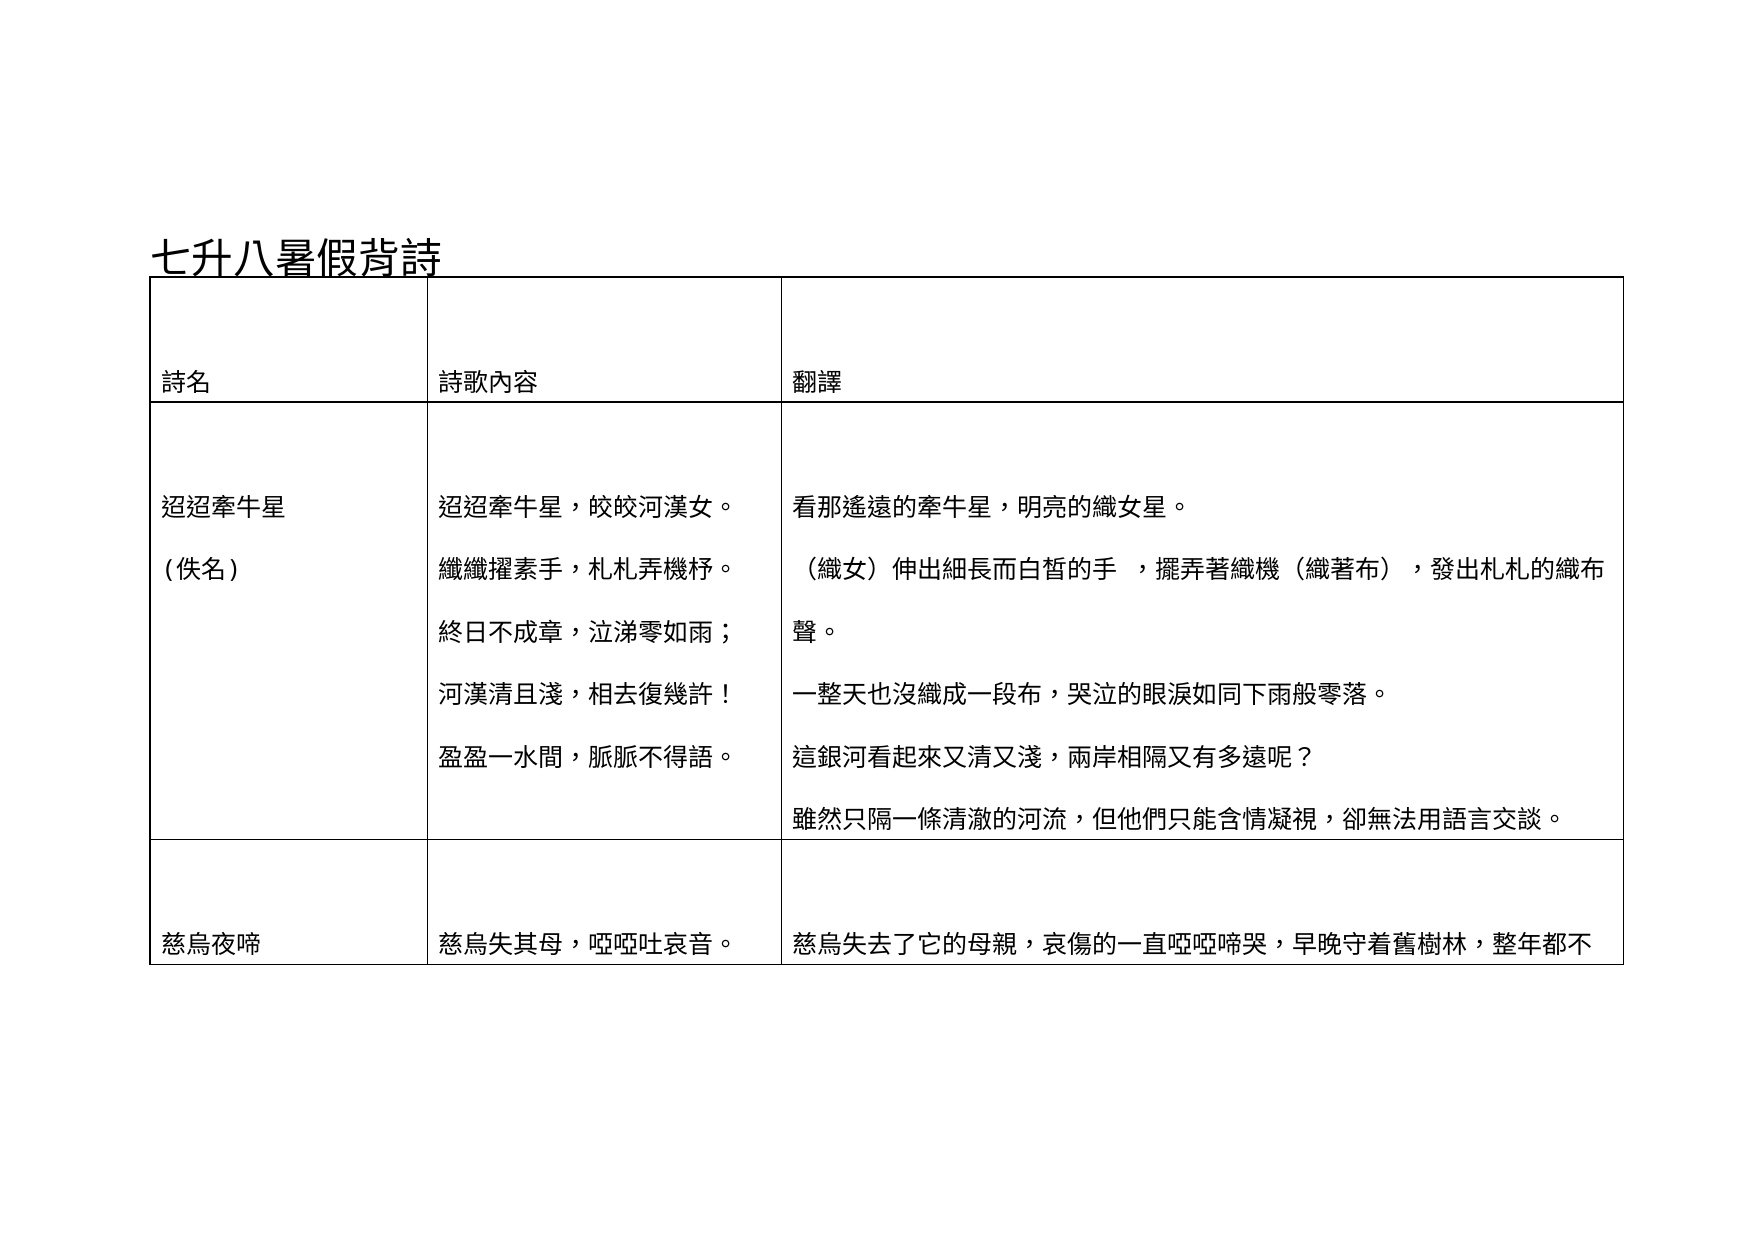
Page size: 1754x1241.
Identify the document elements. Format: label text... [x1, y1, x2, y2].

table_cell 慈烏夜啼 [151, 840, 427, 964]
table_cell 慈烏失其母，啞啞吐哀音。 [428, 840, 781, 964]
table_header 詩歌內容 [428, 278, 781, 401]
table_cell 迢迢牽牛星 (佚名) [151, 403, 427, 839]
table_header 詩名 [151, 278, 427, 401]
table_cell 看那遙遠的牽牛星，明亮的織女星。 （織女）伸出細長而白皙的手 ，擺弄著織機（織著布），發出札札的織布聲。 一整天也沒織成一段布，哭泣的眼淚如同下雨般零落。 這銀河看起來又清又淺，兩岸相隔又有多遠呢？ 雖然只隔一條清澈的河流，但他們只能含情凝視，卻無法用語言交談。 [782, 403, 1623, 839]
table_header 翻譯 [782, 278, 1623, 401]
table_cell 慈烏失去了它的母親，哀傷的一直啞啞啼哭，早晚守着舊樹林，整年都不 [782, 840, 1623, 964]
text 七升八暑假背詩 [150, 214, 1604, 276]
table_cell 迢迢牽牛星，皎皎河漢女。 纖纖擢素手，札札弄機杼。 終日不成章，泣涕零如雨； 河漢清且淺，相去復幾許！ 盈盈一水間，脈脈不得語。 [428, 403, 781, 839]
